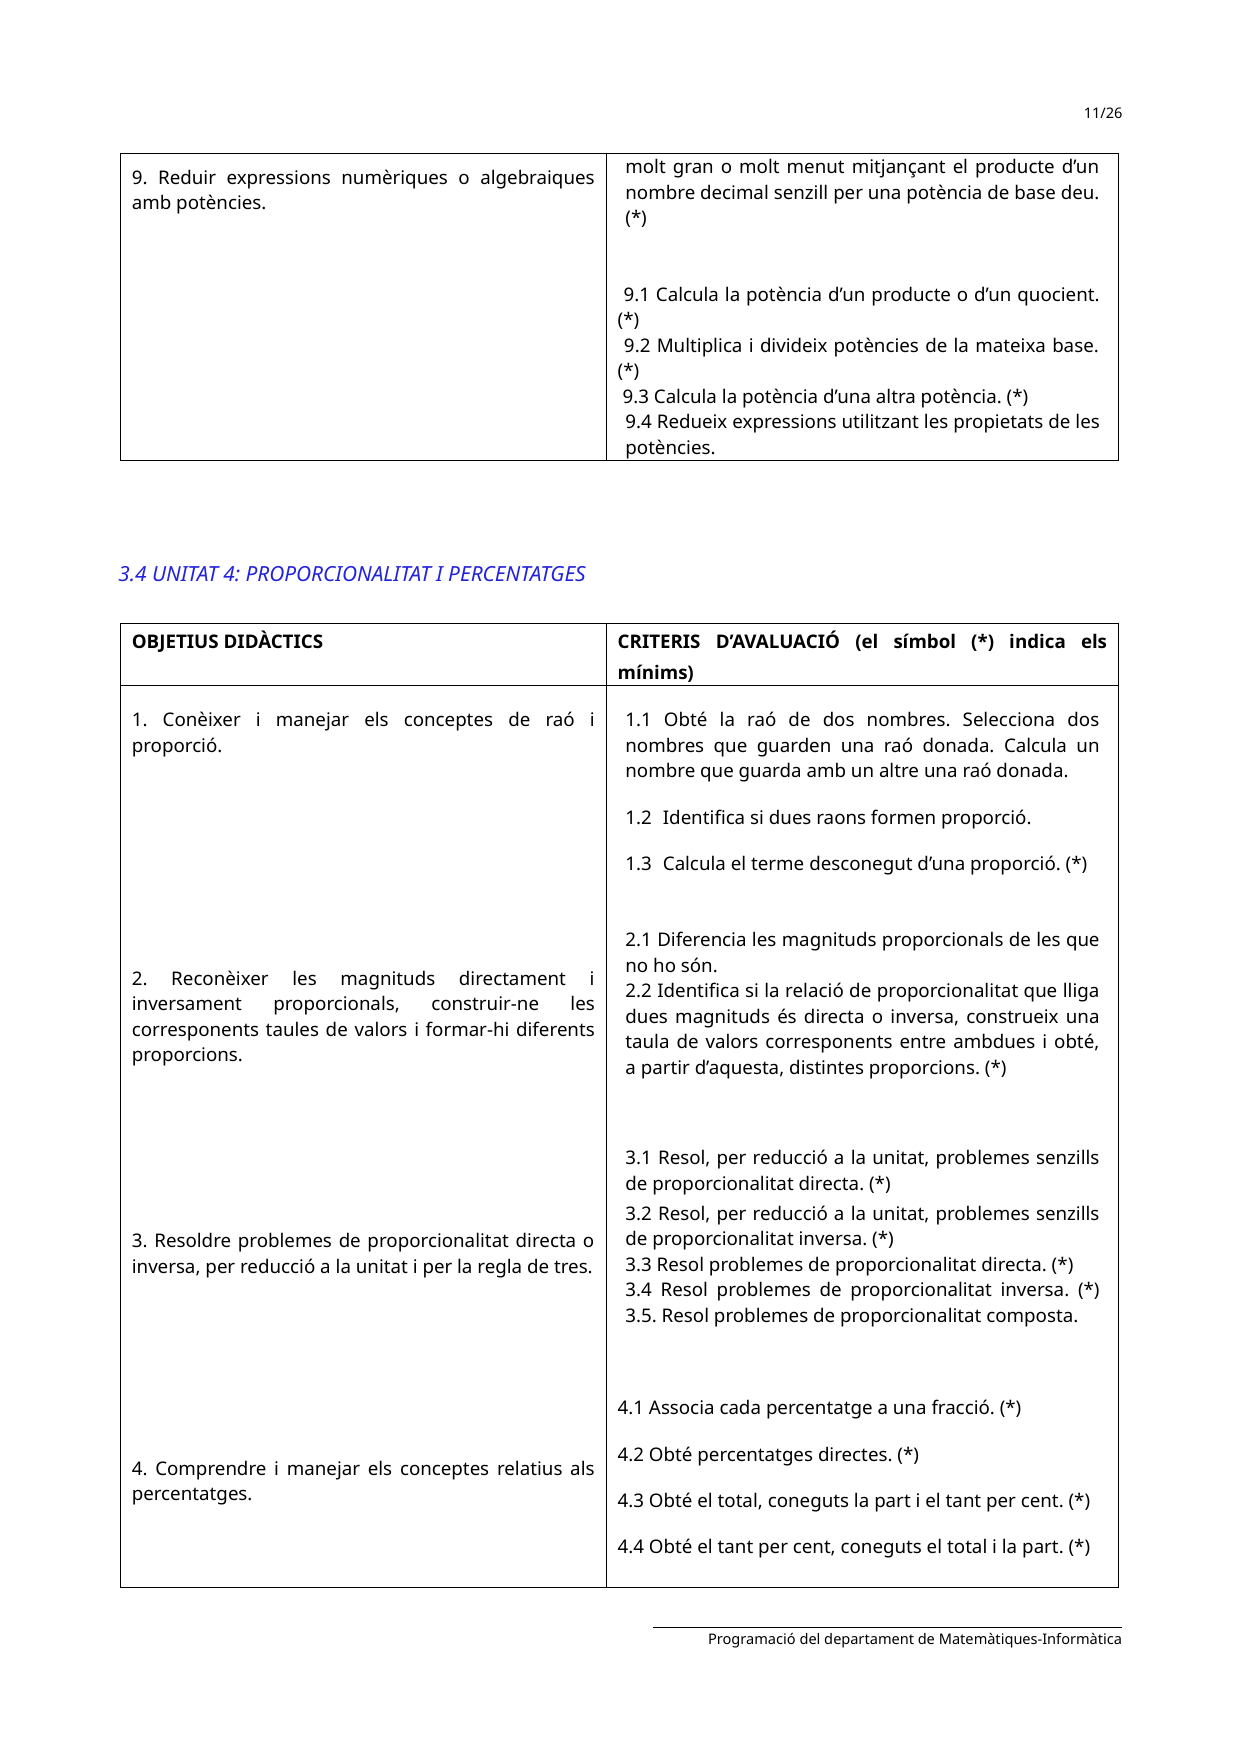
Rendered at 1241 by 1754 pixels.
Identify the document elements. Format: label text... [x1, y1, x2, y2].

table_cell 1.1 Obté la raó de dos nombres. Selecciona dos nombres que guarden una raó donada. Calcula un nombre que guarda amb un altre una raó donada. Identifica si dues raons formen proporció. Calcula el terme desconegut d’una proporció. (*) 2.1 Diferencia les magnituds proporcionals de les que no ho són. 2.2 Identifica si la relació de proporcionalitat que lliga dues magnituds és directa o inversa, construeix una taula de valors corresponents entre ambdues i obté, a partir d’aquesta, distintes proporcions. (*) 3.1 Resol, per reducció a la unitat, problemes senzills de proporcionalitat directa. (*) 3.2 Resol, per reducció a la unitat, problemes senzills de proporcionalitat inversa. (*) 3.3 Resol problemes de proporcionalitat directa. (*) 3.4 Resol problemes de proporcionalitat inversa. (*) 3.5. Resol problemes de proporcionalitat composta. 4.1 Associa cada percentatge a una fracció. (*) 4.2 Obté percentatges directes. (*) 4.3 Obté el total, coneguts la part i el tant per cent. (*) 4.4 Obté el tant per cent, coneguts el total i la part. (*) [607, 686, 1118, 1587]
table_cell 1. Conèixer i manejar els conceptes de raó i proporció. 2. Reconèixer les magnituds directament i inversament proporcionals, construir-ne les corresponents taules de valors i formar-hi diferents proporcions. 3. Resoldre problemes de proporcionalitat directa o inversa, per reducció a la unitat i per la regla de tres. 4. Comprendre i manejar els conceptes relatius als percentatges. [121, 686, 606, 1587]
table_cell 9. Reduir expressions numèriques o algebraiques amb potències. [121, 154, 606, 460]
table_cell molt gran o molt menut mitjançant el producte d’un nombre decimal senzill per una potència de base deu. (*) 9.1 Calcula la potència d’un producte o d’un quocient. (*) 9.2 Multiplica i divideix potències de la mateixa base. (*) 9.3 Calcula la potència d’una altra potència. (*) 9.4 Redueix expressions utilitzant les propietats de les potències. [607, 154, 1118, 460]
subtitle 3.4 UNITAT 4: PROPORCIONALITAT I PERCENTATGES [118, 559, 1122, 588]
table_header OBJETIUS DIDÀCTICS [121, 624, 606, 685]
table_header CRITERIS D’AVALUACIÓ (el símbol (*) indica els mínims) [607, 624, 1118, 685]
